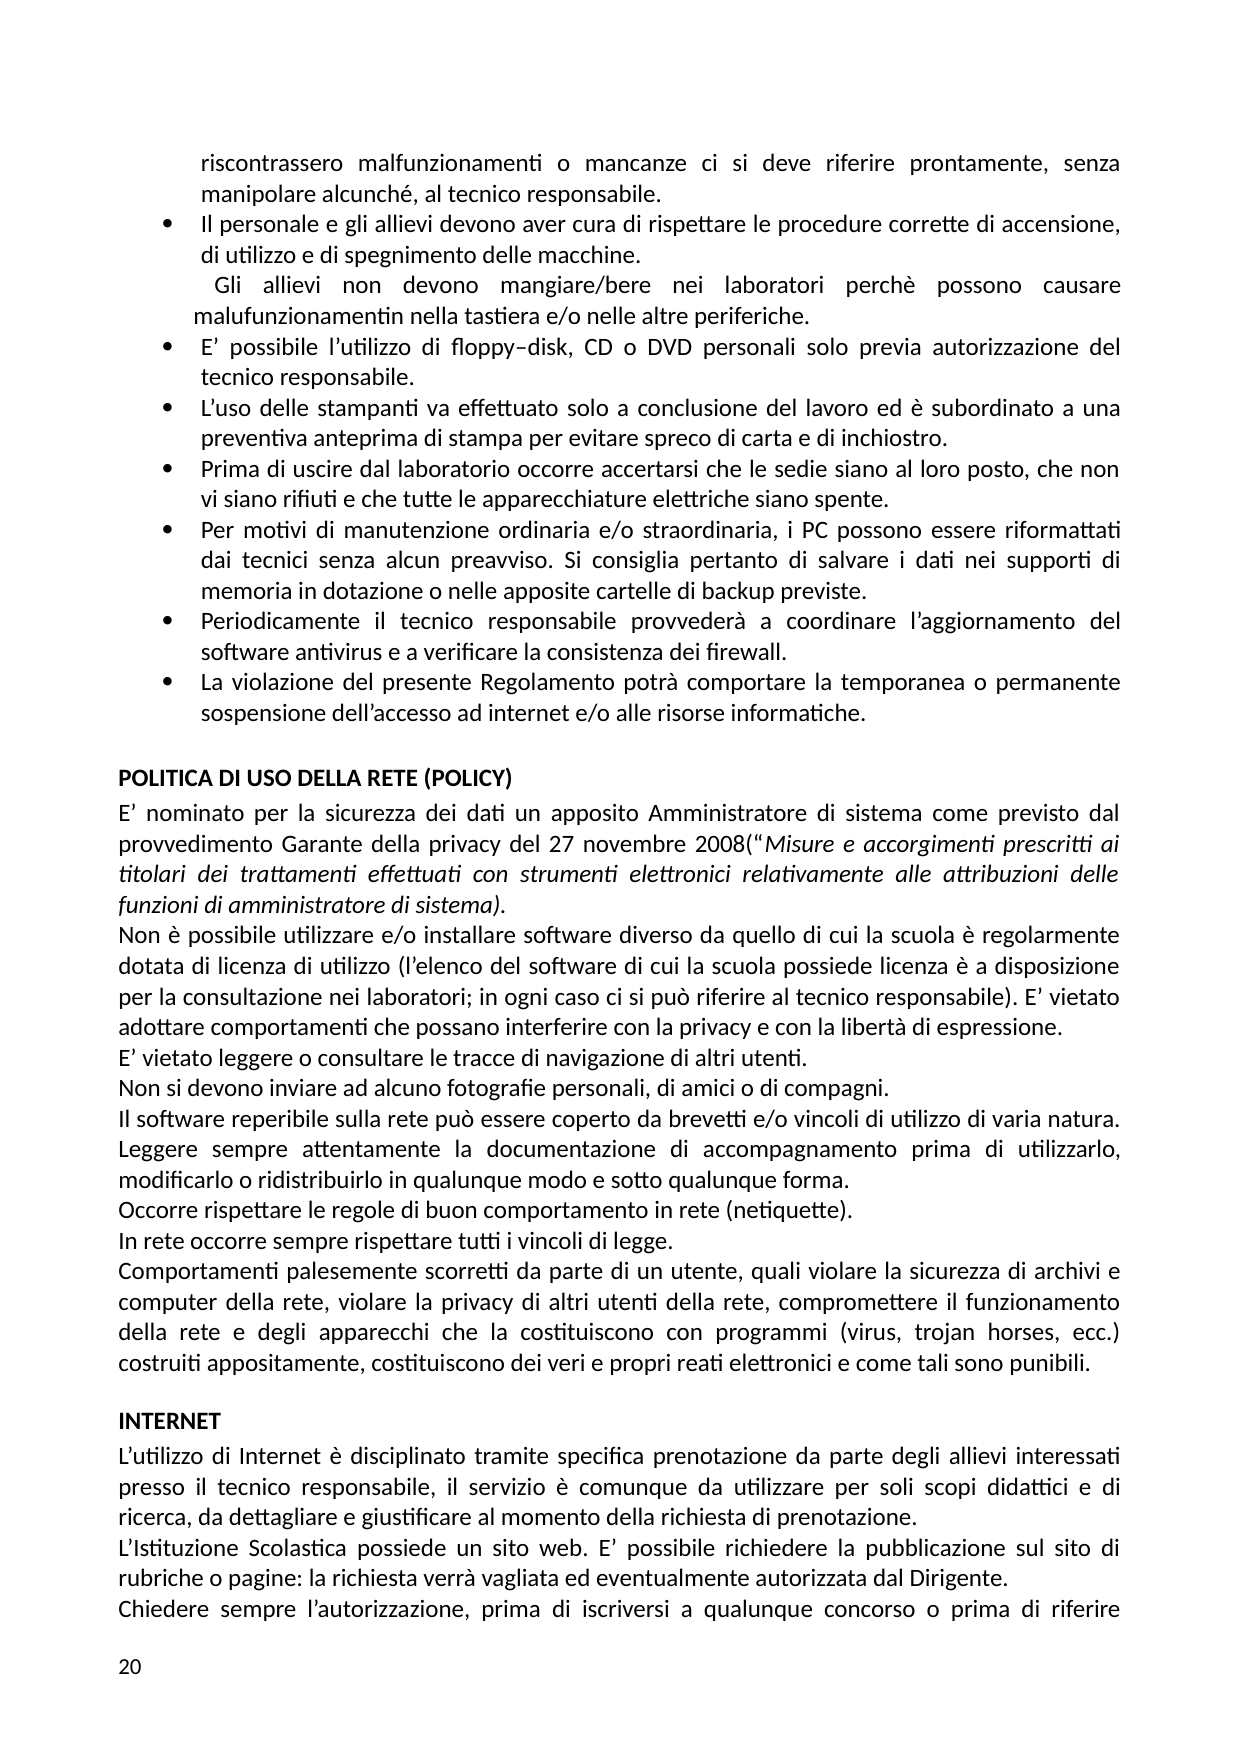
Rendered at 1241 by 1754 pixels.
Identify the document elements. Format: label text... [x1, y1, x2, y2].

text L’Istituzione Scolastica possiede un sito web. E’ possibile richiedere la pubblicazione sul sito di rubriche o pagine: la richiesta verrà vagliata ed eventualmente autorizzata dal Dirigente. [118, 1532, 1122, 1593]
text Occorre rispettare le regole di buon comportamento in rete (netiquette). [118, 1194, 1122, 1225]
text Comportamenti palesemente scorretti da parte di un utente, quali violare la sicurezza di archivi e computer della rete, violare la privacy di altri utenti della rete, compromettere il funzionamento della rete e degli apparecchi che la costituiscono con programmi (virus, trojan horses, ecc.) costruiti appositamente, costituiscono dei veri e propri reati elettronici e come tali sono punibili. [118, 1255, 1122, 1377]
list E’ possibile l’utilizzo di floppy–disk, CD o DVD personali solo previa autorizzazione del tecnico responsabile. [163, 331, 1122, 392]
text INTERNET [118, 1405, 1122, 1436]
text E’ vietato leggere o consultare le tracce di navigazione di altri utenti. [118, 1042, 1122, 1072]
list Il personale e gli allievi devono aver cura di rispettare le procedure corrette di accensione, di utilizzo e di spegnimento delle macchine. [163, 209, 1122, 270]
text In rete occorre sempre rispettare tutti i vincoli di legge. [118, 1225, 1122, 1255]
list La violazione del presente Regolamento potrà comportare la temporanea o permanente sospensione dell’accesso ad internet e/o alle risorse informatiche. [163, 666, 1122, 727]
list Periodicamente il tecnico responsabile provvederà a coordinare l’aggiornamento del software antivirus e a verificare la consistenza dei firewall. [163, 605, 1122, 666]
list riscontrassero malfunzionamenti o mancanze ci si deve riferire prontamente, senza manipolare alcunché, al tecnico responsabile. [163, 148, 1122, 209]
text POLITICA DI USO DELLA RETE (POLICY) [118, 762, 1122, 793]
text Chiedere sempre l’autorizzazione, prima di iscriversi a qualunque concorso o prima di riferire [118, 1593, 1122, 1623]
text Non si devono inviare ad alcuno fotografie personali, di amici o di compagni. [118, 1072, 1122, 1103]
list Per motivi di manutenzione ordinaria e/o straordinaria, i PC possono essere riformattati dai tecnici senza alcun preavviso. Si consiglia pertanto di salvare i dati nei supporti di memoria in dotazione o nelle apposite cartelle di backup previste. [163, 514, 1122, 605]
text Gli allievi non devono mangiare/bere nei laboratori perchè possono causare malufunzionamentin nella tastiera e/o nelle altre periferiche. [193, 270, 1122, 331]
text Il software reperibile sulla rete può essere coperto da brevetti e/o vincoli di utilizzo di varia natura. Leggere sempre attentamente la documentazione di accompagnamento prima di utilizzarlo, modificarlo o ridistribuirlo in qualunque modo e sotto qualunque forma. [118, 1103, 1122, 1194]
text L’utilizzo di Internet è disciplinato tramite specifica prenotazione da parte degli allievi interessati presso il tecnico responsabile, il servizio è comunque da utilizzare per soli scopi didattici e di ricerca, da dettagliare e giustificare al momento della richiesta di prenotazione. [118, 1440, 1122, 1532]
list Prima di uscire dal laboratorio occorre accertarsi che le sedie siano al loro posto, che non vi siano rifiuti e che tutte le apparecchiature elettriche siano spente. [163, 453, 1122, 514]
list L’uso delle stampanti va effettuato solo a conclusione del lavoro ed è subordinato a una preventiva anteprima di stampa per evitare spreco di carta e di inchiostro. [163, 392, 1122, 453]
text Non è possibile utilizzare e/o installare software diverso da quello di cui la scuola è regolarmente dotata di licenza di utilizzo (l’elenco del software di cui la scuola possiede licenza è a disposizione per la consultazione nei laboratori; in ogni caso ci si può riferire al tecnico responsabile). E’ vietato adottare comportamenti che possano interferire con la privacy e con la libertà di espressione. [118, 919, 1122, 1042]
text E’ nominato per la sicurezza dei dati un apposito Amministratore di sistema come previsto dal provvedimento Garante della privacy del 27 novembre 2008(“Misure e accorgimenti prescritti ai titolari dei trattamenti effettuati con strumenti elettronici relativamente alle attribuzioni delle funzioni di amministratore di sistema). [118, 797, 1122, 919]
